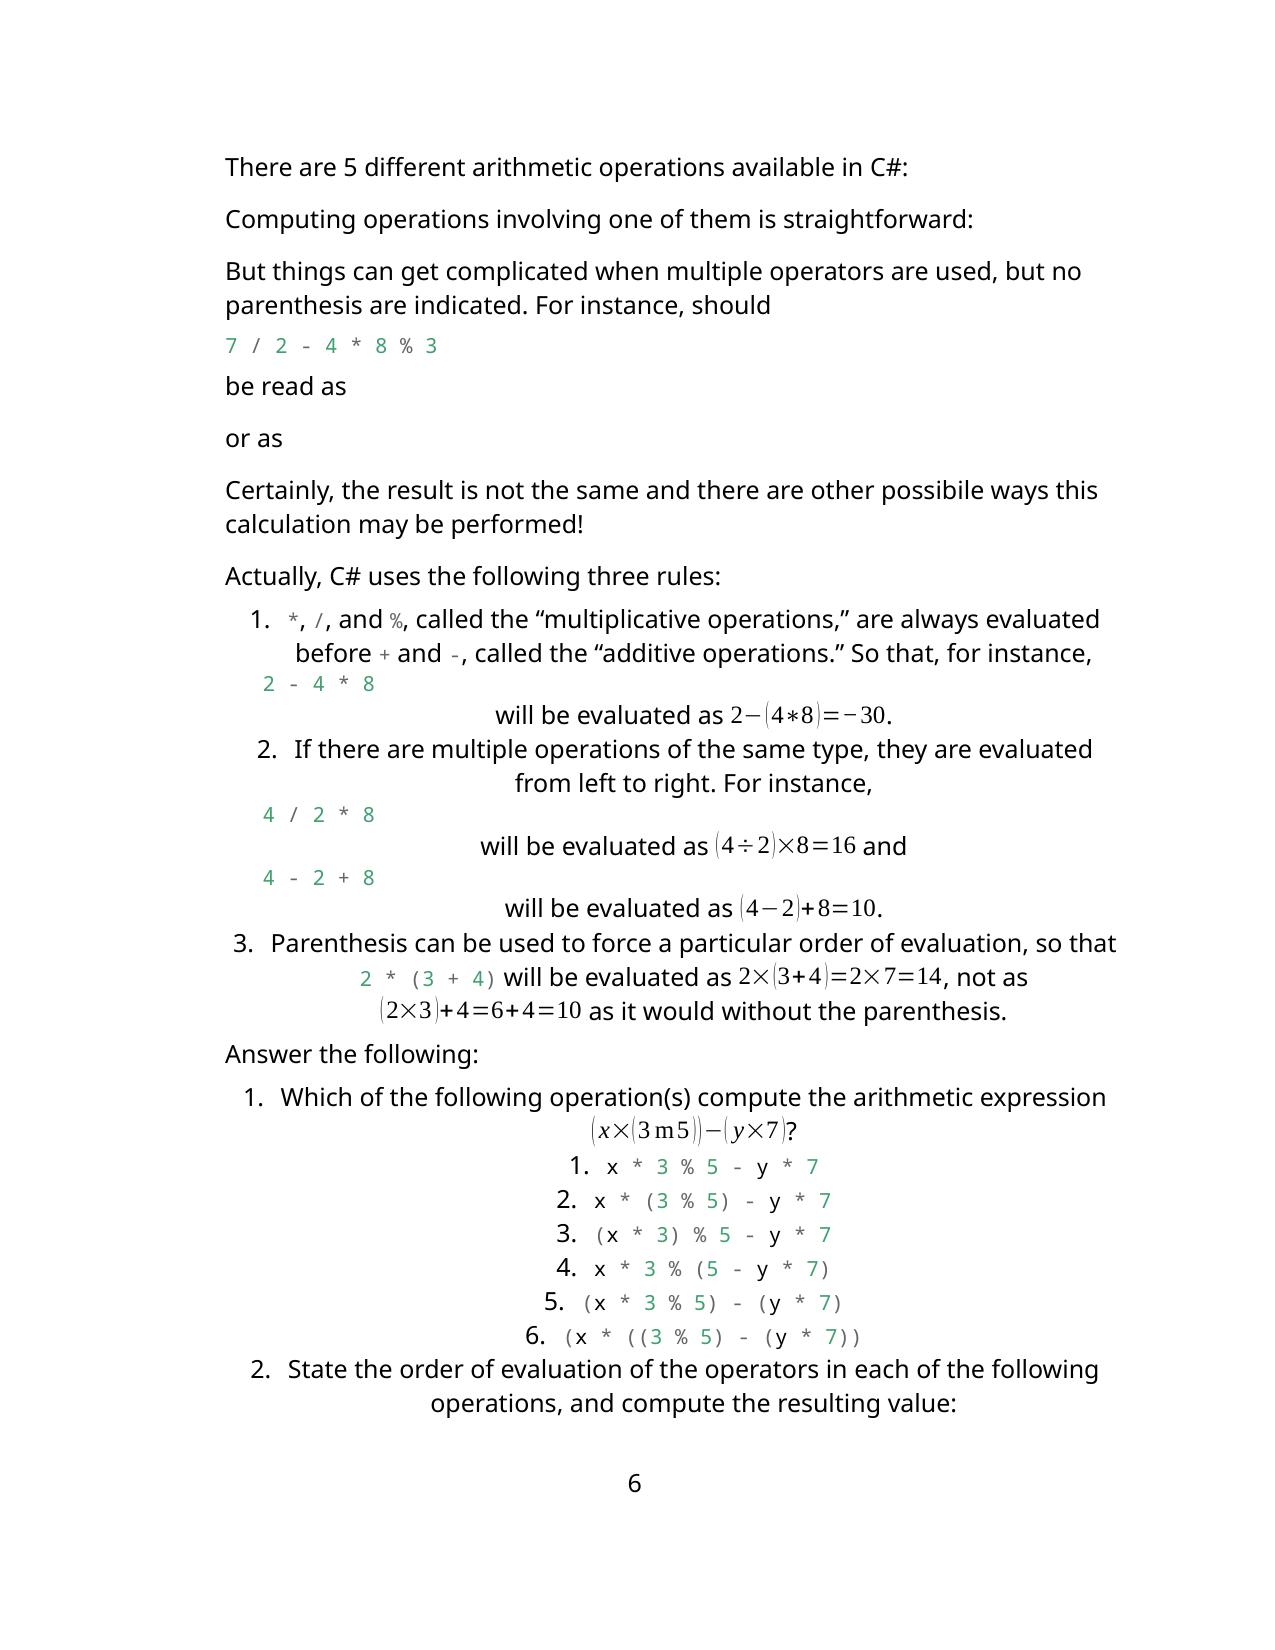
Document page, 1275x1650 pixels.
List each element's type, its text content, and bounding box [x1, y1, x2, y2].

list will be evaluated as . [225, 891, 1125, 925]
list Parenthesis can be used to force a particular order of evaluation, so that 2 * (3 + 4) will be evaluated as , not as as it would without the parenthesis. [225, 925, 1125, 1027]
list Certainly, the result is not the same and there are other possibile ways this calculation may be performed! [187, 472, 1125, 541]
list Actually, C# uses the following three rules: [187, 558, 1125, 592]
list 4 - 2 + 8 [225, 863, 1125, 891]
list will be evaluated as and [225, 829, 1125, 863]
list x * 3 % 5 - y * 7 [262, 1147, 1125, 1182]
list But things can get complicated when multiple operators are used, but no parenthesis are indicated. For instance, should [187, 254, 1125, 322]
list (x * 3 % 5) - (y * 7) [262, 1284, 1125, 1318]
list x * 3 % (5 - y * 7) [262, 1250, 1125, 1284]
list be read as [187, 368, 1125, 402]
list Answer the following: [187, 1036, 1125, 1070]
list will be evaluated as . [225, 698, 1125, 732]
list There are 5 different arithmetic operations available in C#: [187, 150, 1125, 184]
list 7 / 2 - 4 * 8 % 3 [187, 331, 1125, 359]
list *, /, and %, called the “multiplicative operations,” are always evaluated before + and -, called the “additive operations.” So that, for instance, [225, 601, 1125, 669]
list (x * 3) % 5 - y * 7 [262, 1216, 1125, 1250]
list If there are multiple operations of the same type, they are evaluated from left to right. For instance, [225, 732, 1125, 800]
list Which of the following operation(s) compute the arithmetic expression ? [225, 1079, 1125, 1147]
list State the order of evaluation of the operators in each of the following operations, and compute the resulting value: [225, 1352, 1125, 1420]
list 2 - 4 * 8 [225, 669, 1125, 698]
list Computing operations involving one of them is straightforward: [187, 202, 1125, 236]
list (x * ((3 % 5) - (y * 7)) [262, 1318, 1125, 1352]
list x * (3 % 5) - y * 7 [262, 1182, 1125, 1216]
list or as [187, 420, 1125, 454]
list 4 / 2 * 8 [225, 800, 1125, 829]
